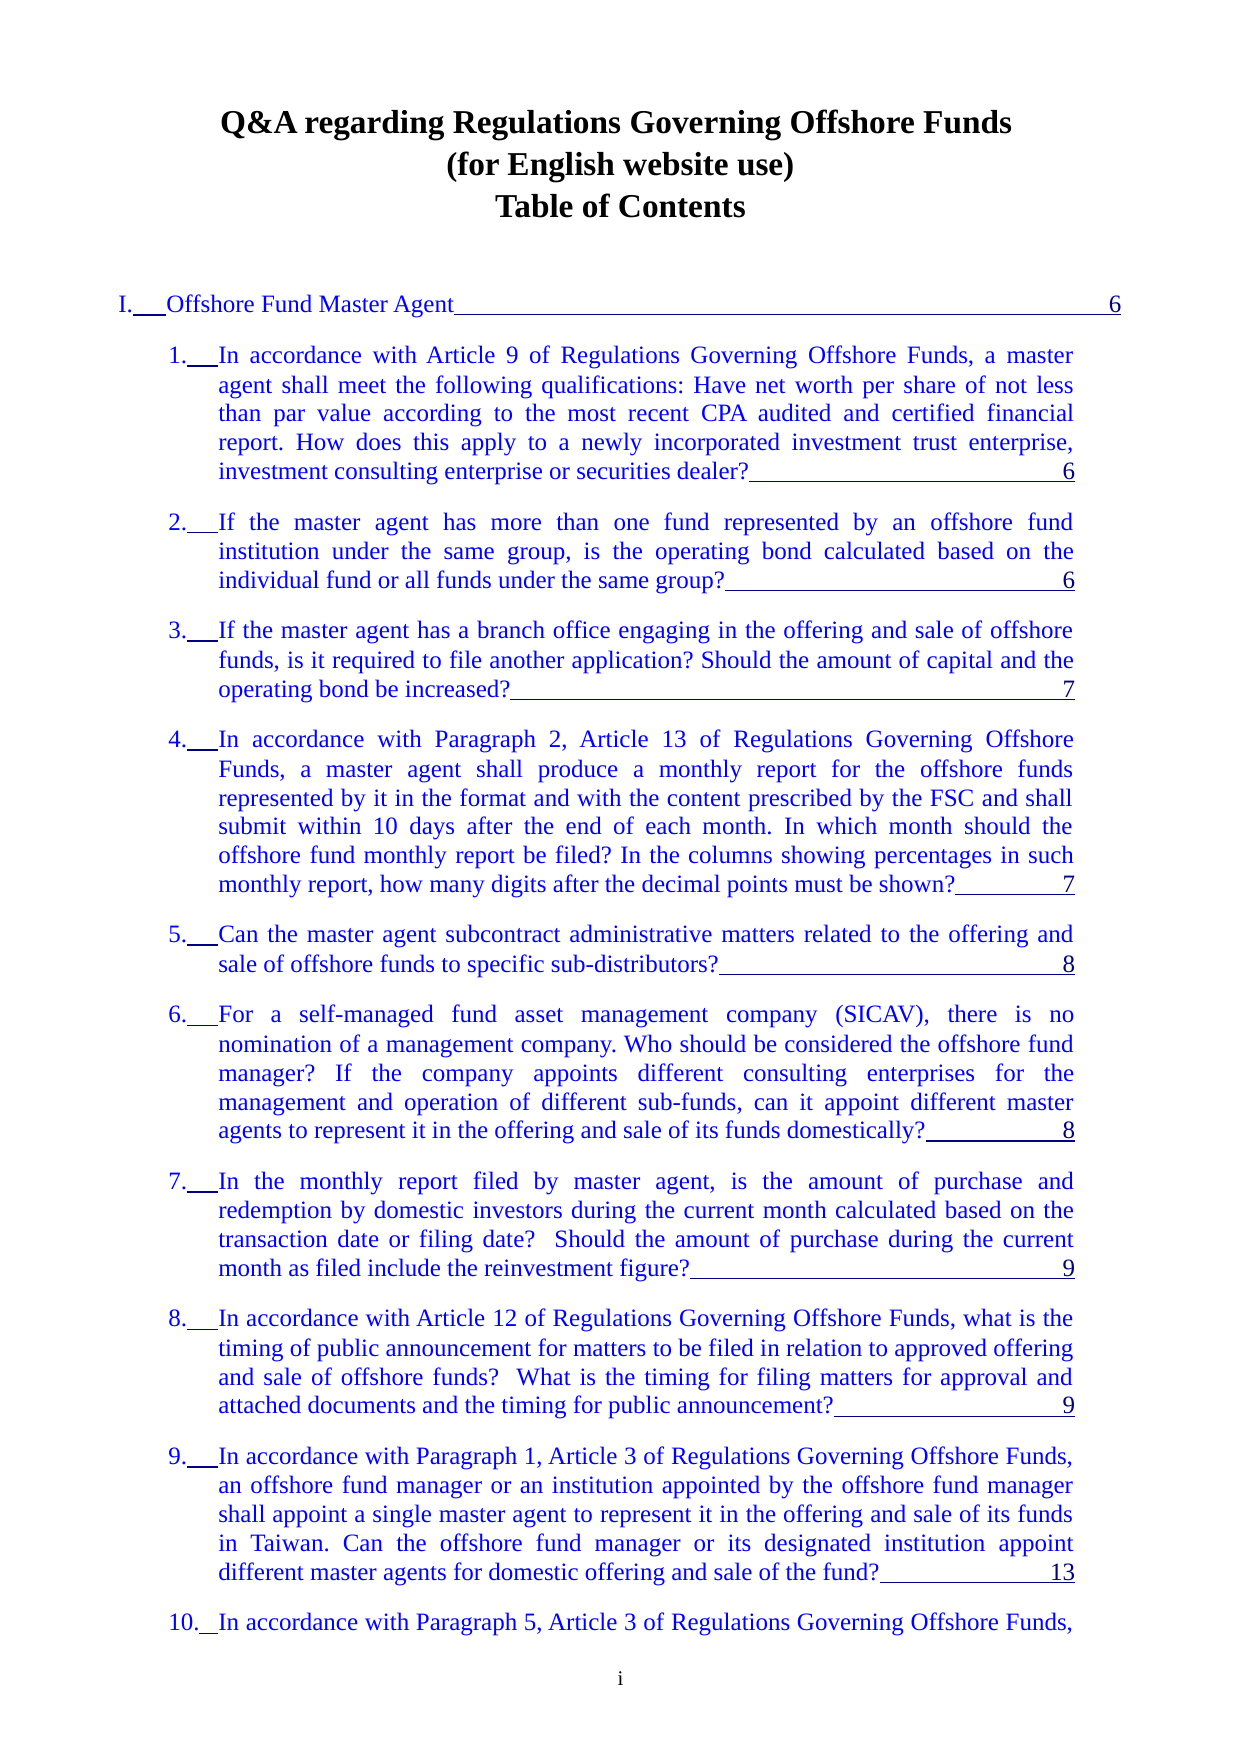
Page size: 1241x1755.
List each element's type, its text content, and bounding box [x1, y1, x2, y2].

text Q&A regarding Regulations Governing Offshore Funds (for English website use) [118, 100, 1122, 184]
text 5. Can the master agent subcontract administrative matters related to the offering and sale of offshore funds to specific sub-distributors? 8 [168, 918, 1075, 978]
text I. Offshore Fund Master Agent 6 [118, 288, 1122, 318]
text 6. For a self-managed fund asset management company (SICAV), there is no nomination of a management company. Who should be considered the offshore fund manager? If the company appoints different consulting enterprises for the management and operation of different sub-funds, can it appoint different master agents to represent it in the offering and sale of its funds domestically? 8 [168, 998, 1075, 1144]
text 7. In the monthly report filed by master agent, is the amount of purchase and redemption by domestic investors during the current month calculated based on the transaction date or filing date? Should the amount of purchase during the current month as filed include the reinvestment figure? 9 [168, 1165, 1075, 1282]
text 8. In accordance with Article 12 of Regulations Governing Offshore Funds, what is the timing of public announcement for matters to be filed in relation to approved offering and sale of offshore funds? What is the timing for filing matters for approval and attached documents and the timing for public announcement? 9 [168, 1302, 1075, 1419]
text 9. In accordance with Paragraph 1, Article 3 of Regulations Governing Offshore Funds, an offshore fund manager or an institution appointed by the offshore fund manager shall appoint a single master agent to represent it in the offering and sale of its funds in Taiwan. Can the offshore fund manager or its designated institution appoint different master agents for domestic offering and sale of the fund? 13 [168, 1440, 1075, 1586]
text 3. If the master agent has a branch office engaging in the offering and sale of offshore funds, is it required to file another application? Should the amount of capital and the operating bond be increased? 7 [168, 614, 1075, 702]
text Table of Contents [118, 184, 1122, 225]
text 10. In accordance with Paragraph 5, Article 3 of Regulations Governing Offshore Funds, [168, 1606, 1075, 1637]
text 4. In accordance with Paragraph 2, Article 13 of Regulations Governing Offshore Funds, a master agent shall produce a monthly report for the offshore funds represented by it in the format and with the content prescribed by the FSC and shall submit within 10 days after the end of each month. In which month should the offshore fund monthly report be filed? In the columns showing percentages in such monthly report, how many digits after the decimal points must be shown? 7 [168, 723, 1075, 898]
text 2. If the master agent has more than one fund represented by an offshore fund institution under the same group, is the operating bond calculated based on the individual fund or all funds under the same group? 6 [168, 506, 1075, 594]
text 1. In accordance with Article 9 of Regulations Governing Offshore Funds, a master agent shall meet the following qualifications: Have net worth per share of not less than par value according to the most recent CPA audited and certified financial report. How does this apply to a newly incorporated investment trust enterprise, investment consulting enterprise or securities dealer? 6 [168, 339, 1075, 485]
